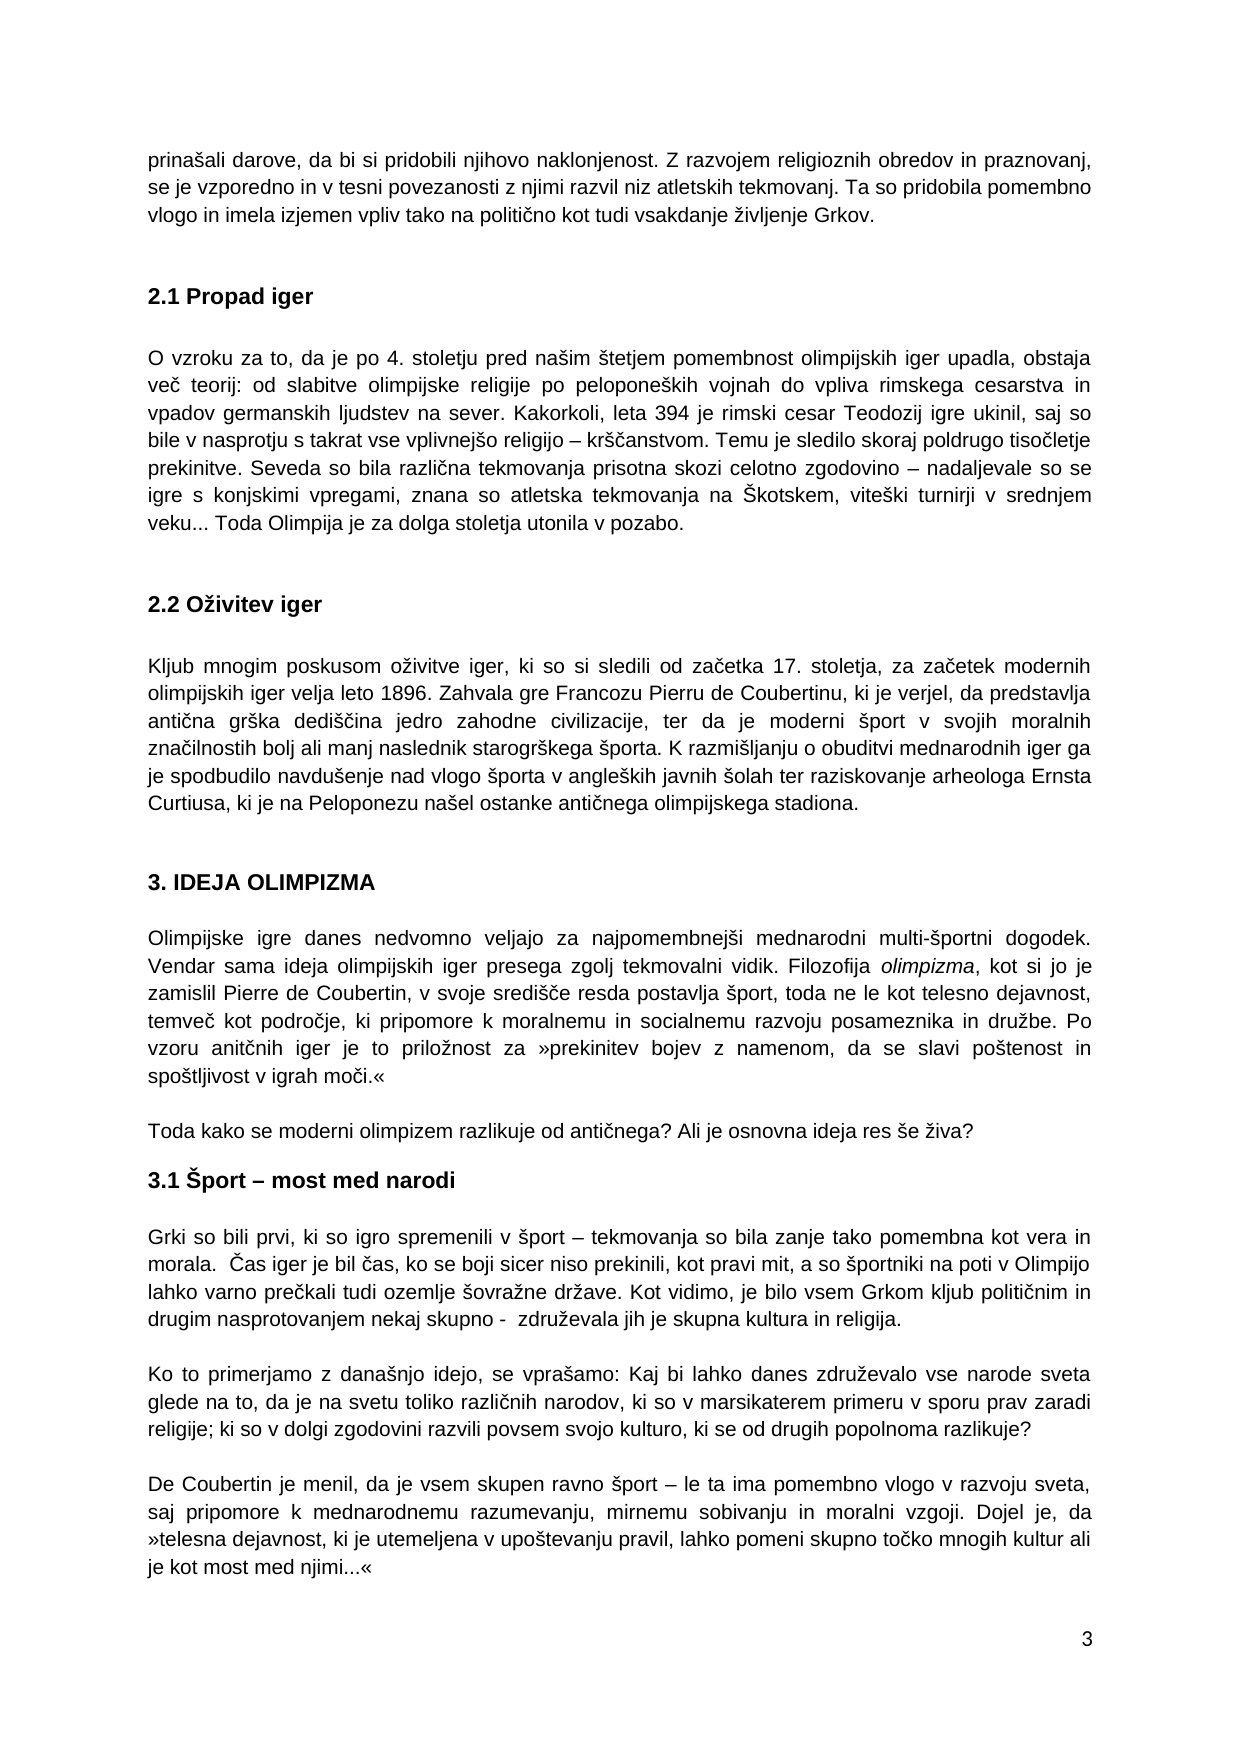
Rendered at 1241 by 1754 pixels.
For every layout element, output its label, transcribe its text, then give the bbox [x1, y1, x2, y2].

subtitle 3. IDEJA OLIMPIZMA [148, 868, 1093, 895]
text Kljub mnogim poskusom oživitve iger, ki so si sledili od začetka 17. stoletja, za začetek modernih olimpijskih iger velja leto 1896. Zahvala gre Francozu Pierru de Coubertinu, ki je verjel, da predstavlja antična grška dediščina jedro zahodne civilizacije, ter da je moderni šport v svojih moralnih značilnostih bolj ali manj naslednik starogrškega športa. K razmišljanju o obuditvi mednarodnih iger ga je spodbudilo navdušenje nad vlogo športa v angleških javnih šolah ter raziskovanje arheologa Ernsta Curtiusa, ki je na Peloponezu našel ostanke antičnega olimpijskega stadiona. [148, 653, 1093, 815]
text Olimpijske igre danes nedvomno veljajo za najpomembnejši mednarodni multi-športni dogodek. Vendar sama ideja olimpijskih iger presega zgolj tekmovalni vidik. Filozofija olimpizma, kot si jo je zamislil Pierre de Coubertin, v svoje središče resda postavlja šport, toda ne le kot telesno dejavnost, temveč kot področje, ki pripomore k moralnemu in socialnemu razvoju posameznika in družbe. Po vzoru anitčnih iger je to priložnost za »prekinitev bojev z namenom, da se slavi poštenost in spoštljivost v igrah moči.« [148, 926, 1093, 1088]
text Toda kako se moderni olimpizem razlikuje od antičnega? Ali je osnovna ideja res še živa? [148, 1119, 1093, 1143]
subtitle 2.1 Propad iger [148, 283, 1093, 309]
text Ko to primerjamo z današnjo idejo, se vprašamo: Kaj bi lahko danes združevalo vse narode sveta glede na to, da je na svetu toliko različnih narodov, ki so v marsikaterem primeru v sporu prav zaradi religije; ki so v dolgi zgodovini razvili povsem svojo kulturo, ki se od drugih popolnoma razlikuje? [148, 1362, 1093, 1441]
subtitle 3.1 Šport – most med narodi [148, 1167, 1093, 1193]
text prinašali darove, da bi si pridobili njihovo naklonjenost. Z razvojem religioznih obredov in praznovanj, se je vzporedno in v tesni povezanosti z njimi razvil niz atletskih tekmovanj. Ta so pridobila pomembno vlogo in imela izjemen vpliv tako na politično kot tudi vsakdanje življenje Grkov. [148, 148, 1093, 227]
subtitle 2.2 Oživitev iger [148, 591, 1093, 617]
text O vzroku za to, da je po 4. stoletju pred našim štetjem pomembnost olimpijskih iger upadla, obstaja več teorij: od slabitve olimpijske religije po peloponeških vojnah do vpliva rimskega cesarstva in vpadov germanskih ljudstev na sever. Kakorkoli, leta 394 je rimski cesar Teodozij igre ukinil, saj so bile v nasprotju s takrat vse vplivnejšo religijo – krščanstvom. Temu je sledilo skoraj poldrugo tisočletje prekinitve. Seveda so bila različna tekmovanja prisotna skozi celotno zgodovino – nadaljevale so se igre s konjskimi vpregami, znana so atletska tekmovanja na Škotskem, viteški turnirji v srednjem veku... Toda Olimpija je za dolga stoletja utonila v pozabo. [148, 346, 1093, 534]
text Grki so bili prvi, ki so igro spremenili v šport – tekmovanja so bila zanje tako pomembna kot vera in morala. Čas iger je bil čas, ko se boji sicer niso prekinili, kot pravi mit, a so športniki na poti v Olimpijo lahko varno prečkali tudi ozemlje šovražne države. Kot vidimo, je bilo vsem Grkom kljub političnim in drugim nasprotovanjem nekaj skupno - združevala jih je skupna kultura in religija. [148, 1225, 1093, 1331]
text De Coubertin je menil, da je vsem skupen ravno šport – le ta ima pomembno vlogo v razvoju sveta, saj pripomore k mednarodnemu razumevanju, mirnemu sobivanju in moralni vzgoji. Dojel je, da »telesna dejavnost, ki je utemeljena v upoštevanju pravil, lahko pomeni skupno točko mnogih kultur ali je kot most med njimi...« [148, 1472, 1093, 1579]
